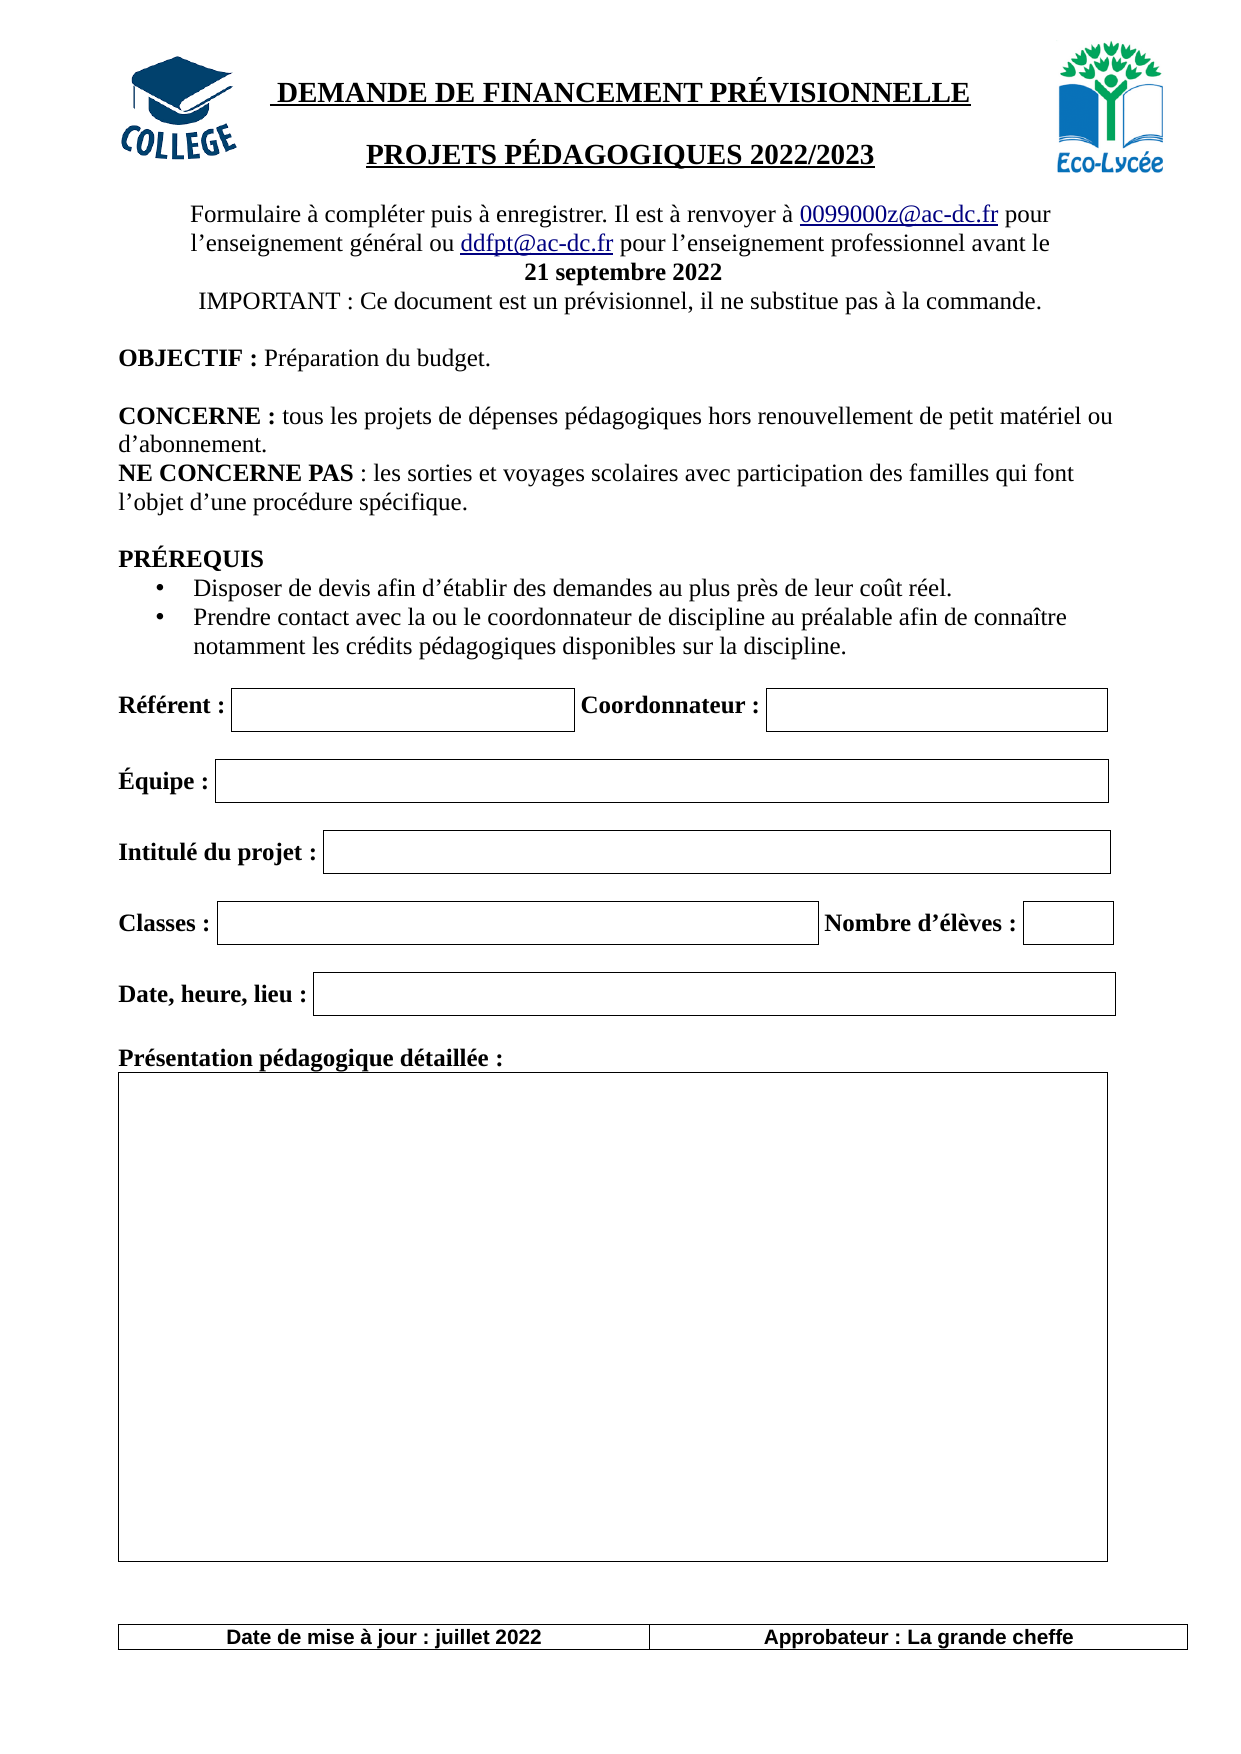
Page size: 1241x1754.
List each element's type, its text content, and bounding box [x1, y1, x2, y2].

text Nombre d’élèves : [819, 901, 1023, 944]
text OBJECTIF : Préparation du budget. [118, 343, 1122, 372]
text CONCERNE : tous les projets de dépenses pédagogiques hors renouvellement de petit matériel ou d’abonnement. [118, 401, 1122, 458]
text Équipe : [118, 759, 215, 802]
text Classes : [118, 901, 217, 944]
text [1109, 759, 1122, 802]
text Présentation pédagogique détaillée : [118, 1043, 1122, 1072]
text 21 septembre 2022 [118, 257, 1122, 286]
text [1108, 688, 1122, 731]
list Prendre contact avec la ou le coordonnateur de discipline au préalable afin de connaître notamment les crédits pédagogiques disponibles sur la discipline. [156, 602, 1122, 659]
text Référent : [118, 688, 231, 731]
text PRÉREQUIS [118, 544, 1122, 573]
text Date, heure, lieu : [118, 972, 313, 1015]
text NE CONCERNE PAS : les sorties et voyages scolaires avec participation des familles qui font l’objet d’une procédure spécifique. [118, 458, 1122, 516]
text Formulaire à compléter puis à enregistrer. Il est à renvoyer à 0099000z@ac-dc.fr pour l’enseignement général ou ddfpt@ac-dc.fr pour l’enseignement professionnel avant le [118, 199, 1122, 257]
text Coordonnateur : [575, 688, 766, 731]
list Disposer de devis afin d’établir des demandes au plus près de leur coût réel. [156, 573, 1122, 602]
picture [93, 23, 261, 192]
text IMPORTANT : Ce document est un prévisionnel, il ne substitue pas à la commande. [118, 286, 1122, 314]
text [1111, 830, 1122, 873]
text Intitulé du projet : [118, 830, 323, 873]
picture [1041, 40, 1179, 173]
